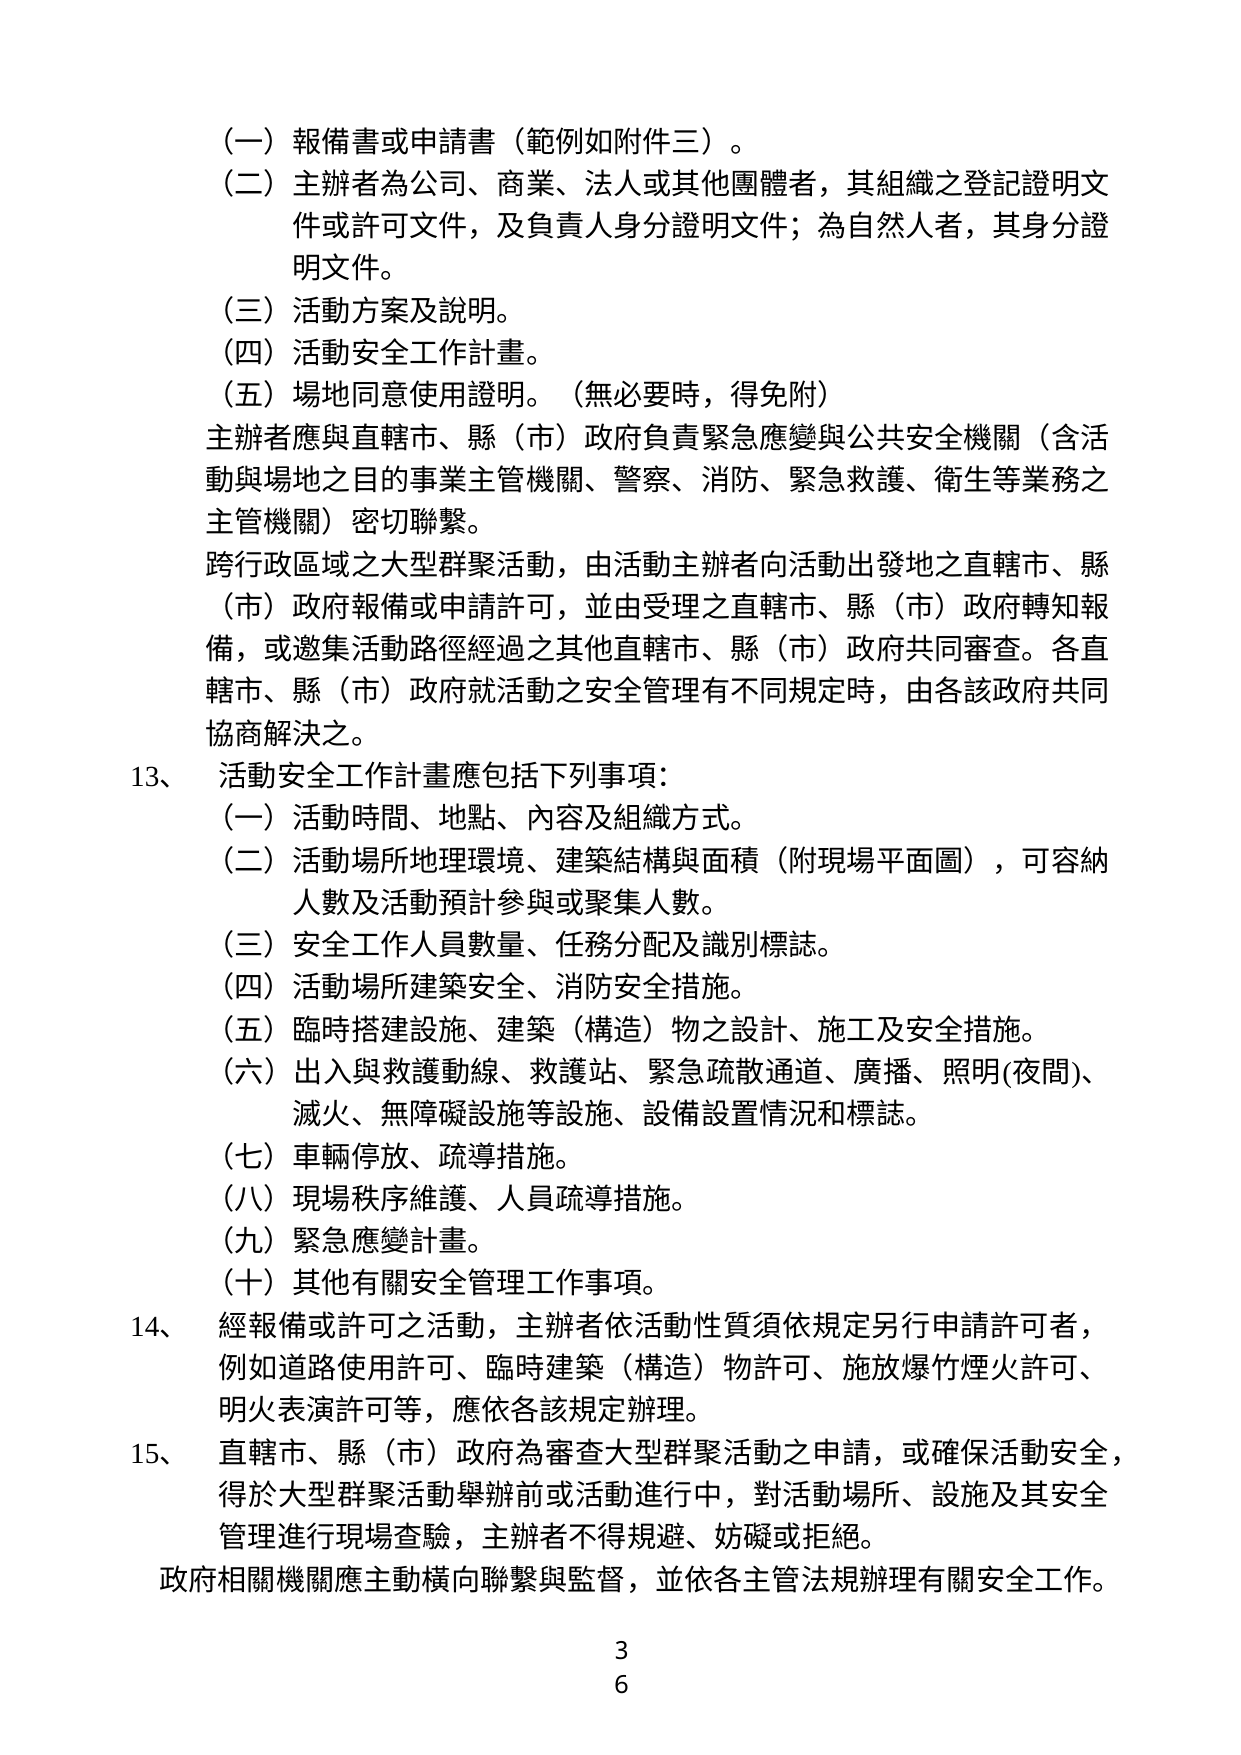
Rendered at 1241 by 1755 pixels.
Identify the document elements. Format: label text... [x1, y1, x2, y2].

text （六）出入與救護動線、救護站、緊急疏散通道、廣播、照明(夜間)、滅火、無障礙設施等設施、設備設置情況和標誌。 [205, 1048, 1110, 1133]
text （三）安全工作人員數量、任務分配及識別標誌。 [205, 922, 1110, 964]
text （九）緊急應變計畫。 [205, 1218, 1110, 1260]
text （一）活動時間、地點、內容及組織方式。 [205, 795, 1110, 837]
text （五）臨時搭建設施、建築（構造）物之設計、施工及安全措施。 [205, 1006, 1110, 1048]
text （三）活動方案及說明。 [205, 287, 1110, 329]
text （七）車輛停放、疏導措施。 [205, 1133, 1110, 1175]
text （十）其他有關安全管理工作事項。 [205, 1260, 1110, 1302]
text （五）場地同意使用證明。（無必要時，得免附） [205, 372, 1110, 414]
text （四）活動場所建築安全、消防安全措施。 [205, 964, 1110, 1006]
text （八）現場秩序維護、人員疏導措施。 [205, 1175, 1110, 1218]
list 經報備或許可之活動，主辦者依活動性質須依規定另行申請許可者，例如道路使用許可、臨時建築（構造）物許可、施放爆竹煙火許可、明火表演許可等，應依各該規定辦理。 [130, 1302, 1110, 1429]
text （二）主辦者為公司、商業、法人或其他團體者，其組織之登記證明文件或許可文件，及負責人身分證明文件；為自然人者，其身分證明文件。 [205, 160, 1110, 287]
list 活動安全工作計畫應包括下列事項： [130, 752, 1110, 795]
text 跨行政區域之大型群聚活動，由活動主辦者向活動出發地之直轄市、縣（市）政府報備或申請許可，並由受理之直轄市、縣（市）政府轉知報備，或邀集活動路徑經過之其他直轄市、縣（市）政府共同審查。各直轄市、縣（市）政府就活動之安全管理有不同規定時，由各該政府共同協商解決之。 [205, 541, 1110, 752]
text 政府相關機關應主動橫向聯繫與監督，並依各主管法規辦理有關安全工作。 [130, 1556, 1110, 1598]
text 主辦者應與直轄市、縣（市）政府負責緊急應變與公共安全機關（含活動與場地之目的事業主管機關、警察、消防、緊急救護、衛生等業務之主管機關）密切聯繫。 [205, 414, 1110, 541]
list 直轄市、縣（市）政府為審查大型群聚活動之申請，或確保活動安全，得於大型群聚活動舉辦前或活動進行中，對活動場所、設施及其安全管理進行現場查驗，主辦者不得規避、妨礙或拒絕。 [130, 1429, 1110, 1556]
text （二）活動場所地理環境、建築結構與面積（附現場平面圖），可容納人數及活動預計參與或聚集人數。 [205, 837, 1110, 922]
text （四）活動安全工作計畫。 [205, 329, 1110, 372]
text （一）報備書或申請書（範例如附件三）。 [205, 118, 1110, 160]
